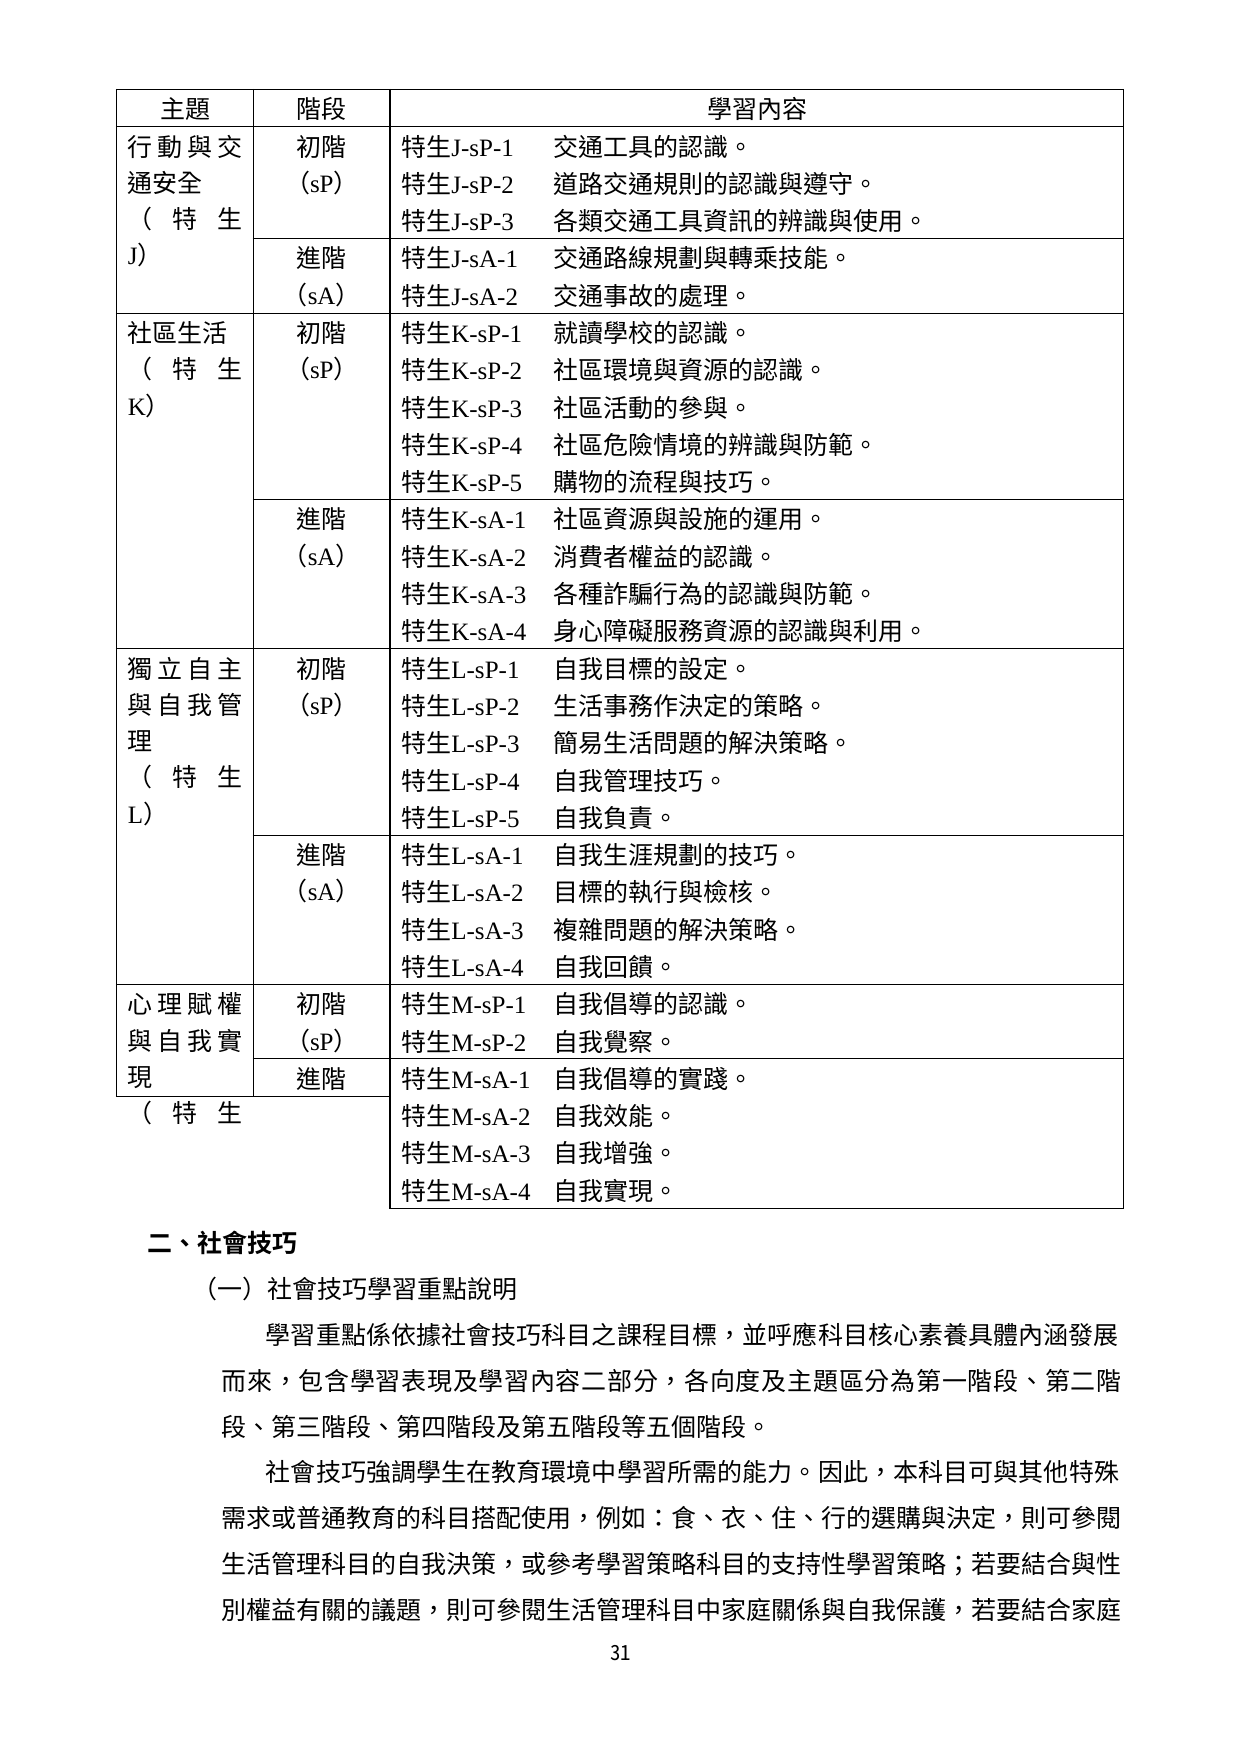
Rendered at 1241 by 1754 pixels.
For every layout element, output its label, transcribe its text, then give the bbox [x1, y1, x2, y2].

table_cell 交通工具的認識。 [543, 127, 1123, 163]
table_cell 自我實現。 [543, 1170, 1123, 1207]
table_cell 交通路線規劃與轉乘技能。 [543, 239, 1123, 275]
table_cell 自我覺察。 [543, 1021, 1123, 1058]
table_cell 自我倡導的認識。 [543, 985, 1123, 1021]
table_cell 特生J-sP-1 [391, 127, 542, 163]
table_cell 特生L-sP-3 [391, 723, 542, 760]
table_cell 進階（sA） [254, 239, 389, 312]
table_cell 特生L-sA-4 [391, 946, 542, 984]
table_cell 進階（sA） [254, 500, 389, 648]
table_cell 身心障礙服務資源的認識與利用。 [543, 611, 1123, 648]
table_header 主題 [117, 90, 253, 126]
table_cell 社區資源與設施的運用。 [543, 500, 1123, 536]
table_cell 特生M-sP-1 [391, 985, 542, 1021]
table_cell 特生J-sP-2 [391, 163, 542, 201]
text 學習重點係依據社會技巧科目之課程目標，並呼應科目核心素養具體內涵發展而來，包含學習表現及學習內容二部分，各向度及主題區分為第一階段、第二階段、第三階段、第四階段及第五階段等五個階段。 [221, 1308, 1122, 1445]
table_cell 特生L-sP-4 [391, 760, 542, 797]
table_cell 特生K-sA-2 [391, 536, 542, 573]
table_cell 初階（sP） [254, 985, 389, 1058]
table_cell 進階（sA） [254, 836, 389, 984]
table_cell 特生L-sP-5 [391, 797, 542, 834]
table_cell 自我負責。 [543, 797, 1123, 834]
table_header 學習內容 [391, 90, 1123, 126]
table_cell 就讀學校的認識。 [543, 314, 1123, 350]
table_cell 特生M-sP-2 [391, 1021, 542, 1058]
table_cell 特生K-sP-3 [391, 387, 542, 424]
table_cell 心理賦權與自我實現 （特生M） [117, 985, 253, 1096]
text 社會技巧強調學生在教育環境中學習所需的能力。因此，本科目可與其他特殊需求或普通教育的科目搭配使用，例如：食、衣、住、行的選購與決定，則可參閱生活管理科目的自我決策，或參考學習策略科目的支持性學習策略；若要結合與性別權益有關的議題，則可參閱生活管理科目中家庭關係與自我保護，若要結合家庭 [221, 1445, 1122, 1628]
text （一）社會技巧學習重點說明 [177, 1262, 1122, 1308]
table_cell 特生L-sA-3 [391, 909, 542, 946]
table_cell 特生M-sA-2 [391, 1096, 542, 1133]
table_cell 社區生活 （特生K） [117, 314, 253, 648]
table_cell 自我目標的設定。 [543, 649, 1123, 685]
table_cell 自我管理技巧。 [543, 760, 1123, 797]
table_cell 特生M-sA-3 [391, 1133, 542, 1170]
table_cell 簡易生活問題的解決策略。 [543, 723, 1123, 760]
table_cell 特生K-sP-1 [391, 314, 542, 350]
table_cell 特生K-sP-2 [391, 350, 542, 387]
table_cell 特生L-sA-2 [391, 872, 542, 909]
table_cell 初階（sP） [254, 314, 389, 499]
text 二、社會技巧 [118, 1216, 1122, 1262]
table_cell 社區活動的參與。 [543, 387, 1123, 424]
table_cell 行動與交通安全 （特生J） [117, 127, 253, 312]
table_cell 特生K-sP-5 [391, 462, 542, 499]
table_cell 消費者權益的認識。 [543, 536, 1123, 573]
table_cell 社區環境與資源的認識。 [543, 350, 1123, 387]
table_cell 交通事故的處理。 [543, 275, 1123, 312]
table_cell 目標的執行與檢核。 [543, 872, 1123, 909]
table_cell 自我增強。 [543, 1133, 1123, 1170]
table_cell 自我效能。 [543, 1096, 1123, 1133]
table_cell 特生L-sA-1 [391, 836, 542, 872]
table_cell 特生K-sP-4 [391, 424, 542, 462]
table_header 階段 [254, 90, 389, 126]
table_cell 購物的流程與技巧。 [543, 462, 1123, 499]
table_cell 特生J-sA-2 [391, 275, 542, 312]
table_cell 特生K-sA-1 [391, 500, 542, 536]
table_cell 獨立自主與自我管理 （特生L） [117, 649, 253, 984]
table_cell 進階（sA） [254, 1059, 389, 1096]
table_cell 複雜問題的解決策略。 [543, 909, 1123, 946]
table_cell 自我倡導的實踐。 [543, 1059, 1123, 1096]
table_cell 特生K-sA-3 [391, 574, 542, 611]
table_cell 特生J-sA-1 [391, 239, 542, 275]
table_cell 各類交通工具資訊的辨識與使用。 [543, 201, 1123, 238]
table_cell 自我生涯規劃的技巧。 [543, 836, 1123, 872]
table_cell 特生K-sA-4 [391, 611, 542, 648]
table_cell 自我回饋。 [543, 946, 1123, 984]
table_cell 特生J-sP-3 [391, 201, 542, 238]
table_cell 初階（sP） [254, 127, 389, 238]
table_cell 生活事務作決定的策略。 [543, 685, 1123, 723]
table_cell 道路交通規則的認識與遵守。 [543, 163, 1123, 201]
table_cell 特生M-sA-4 [391, 1170, 542, 1207]
table_cell 初階（sP） [254, 649, 389, 834]
table_cell 各種詐騙行為的認識與防範。 [543, 574, 1123, 611]
table_cell 特生M-sA-1 [391, 1059, 542, 1096]
table_cell 特生L-sP-1 [391, 649, 542, 685]
table_cell 社區危險情境的辨識與防範。 [543, 424, 1123, 462]
table_cell 特生L-sP-2 [391, 685, 542, 723]
